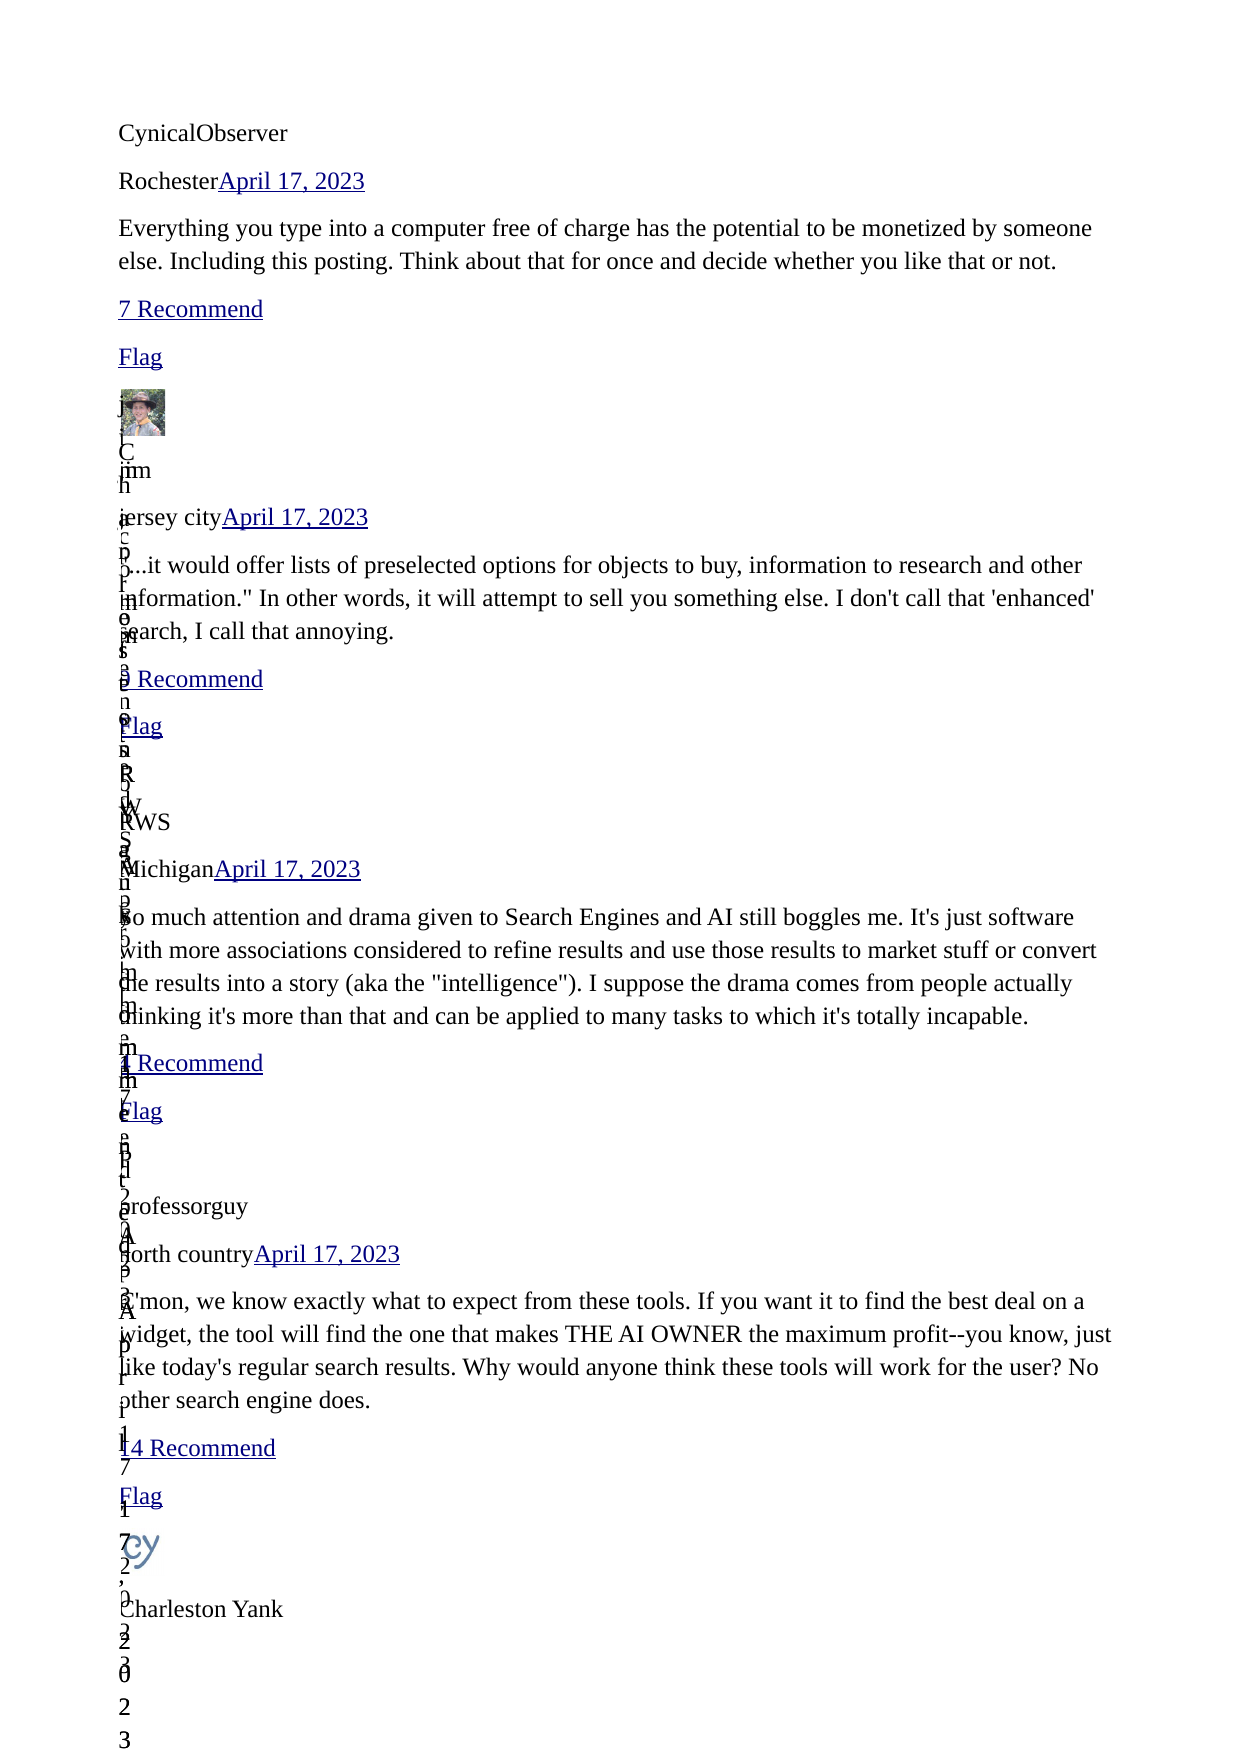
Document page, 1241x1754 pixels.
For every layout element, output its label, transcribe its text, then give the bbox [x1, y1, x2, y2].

text jim [121, 455, 1122, 484]
text 7 Recommend [118, 294, 1122, 323]
text Flag [121, 1481, 1122, 1509]
text professorguy [121, 1191, 1122, 1220]
text north countryApril 17, 2023 [126, 1239, 1122, 1268]
text 4 Recommend [128, 1048, 1122, 1077]
text C'mon, we know exactly what to expect from these tools. If you want it to find the best deal on a widget, the tool will find the one that makes THE AI OWNER the maximum profit--you know, just like today's regular search results. Why would anyone think these tools will work for the user? No other search engine does. [121, 1286, 1122, 1414]
text R [121, 759, 1122, 788]
text "...it would offer lists of preselected options for objects to buy, information to research and other information." In other words, it will attempt to sell you something else. I don't call that 'enhanced' search, I call that annoying. [121, 550, 1122, 645]
text 14 Recommend [121, 1433, 1122, 1462]
text Everything you type into a computer free of charge has the potential to be monetized by someone else. Including this posting. Think about that for once and decide whether you like that or not. [118, 213, 1122, 275]
text Charleston Yank [121, 1594, 1122, 1623]
text RochesterApril 17, 2023 [118, 166, 1122, 194]
text So much attention and drama given to Search Engines and AI still boggles me. It's just software with more associations considered to refine results and use those results to market stuff or convert the results into a story (aka the "intelligence"). I suppose the drama comes from people actually thinking it's more than that and can be applied to many tasks to which it's totally incapable. [121, 902, 1122, 1029]
text RWS [121, 807, 1122, 835]
text P [126, 1144, 1122, 1172]
text CynicalObserver [118, 118, 1122, 147]
text Flag [121, 1096, 1122, 1125]
text Flag [118, 342, 1122, 370]
text jersey cityApril 17, 2023 [121, 502, 1122, 531]
picture [121, 1528, 166, 1576]
text MichiganApril 17, 2023 [121, 854, 1122, 883]
text 9 Recommend [121, 664, 1122, 692]
picture [121, 389, 166, 436]
text Flag [121, 711, 1122, 740]
